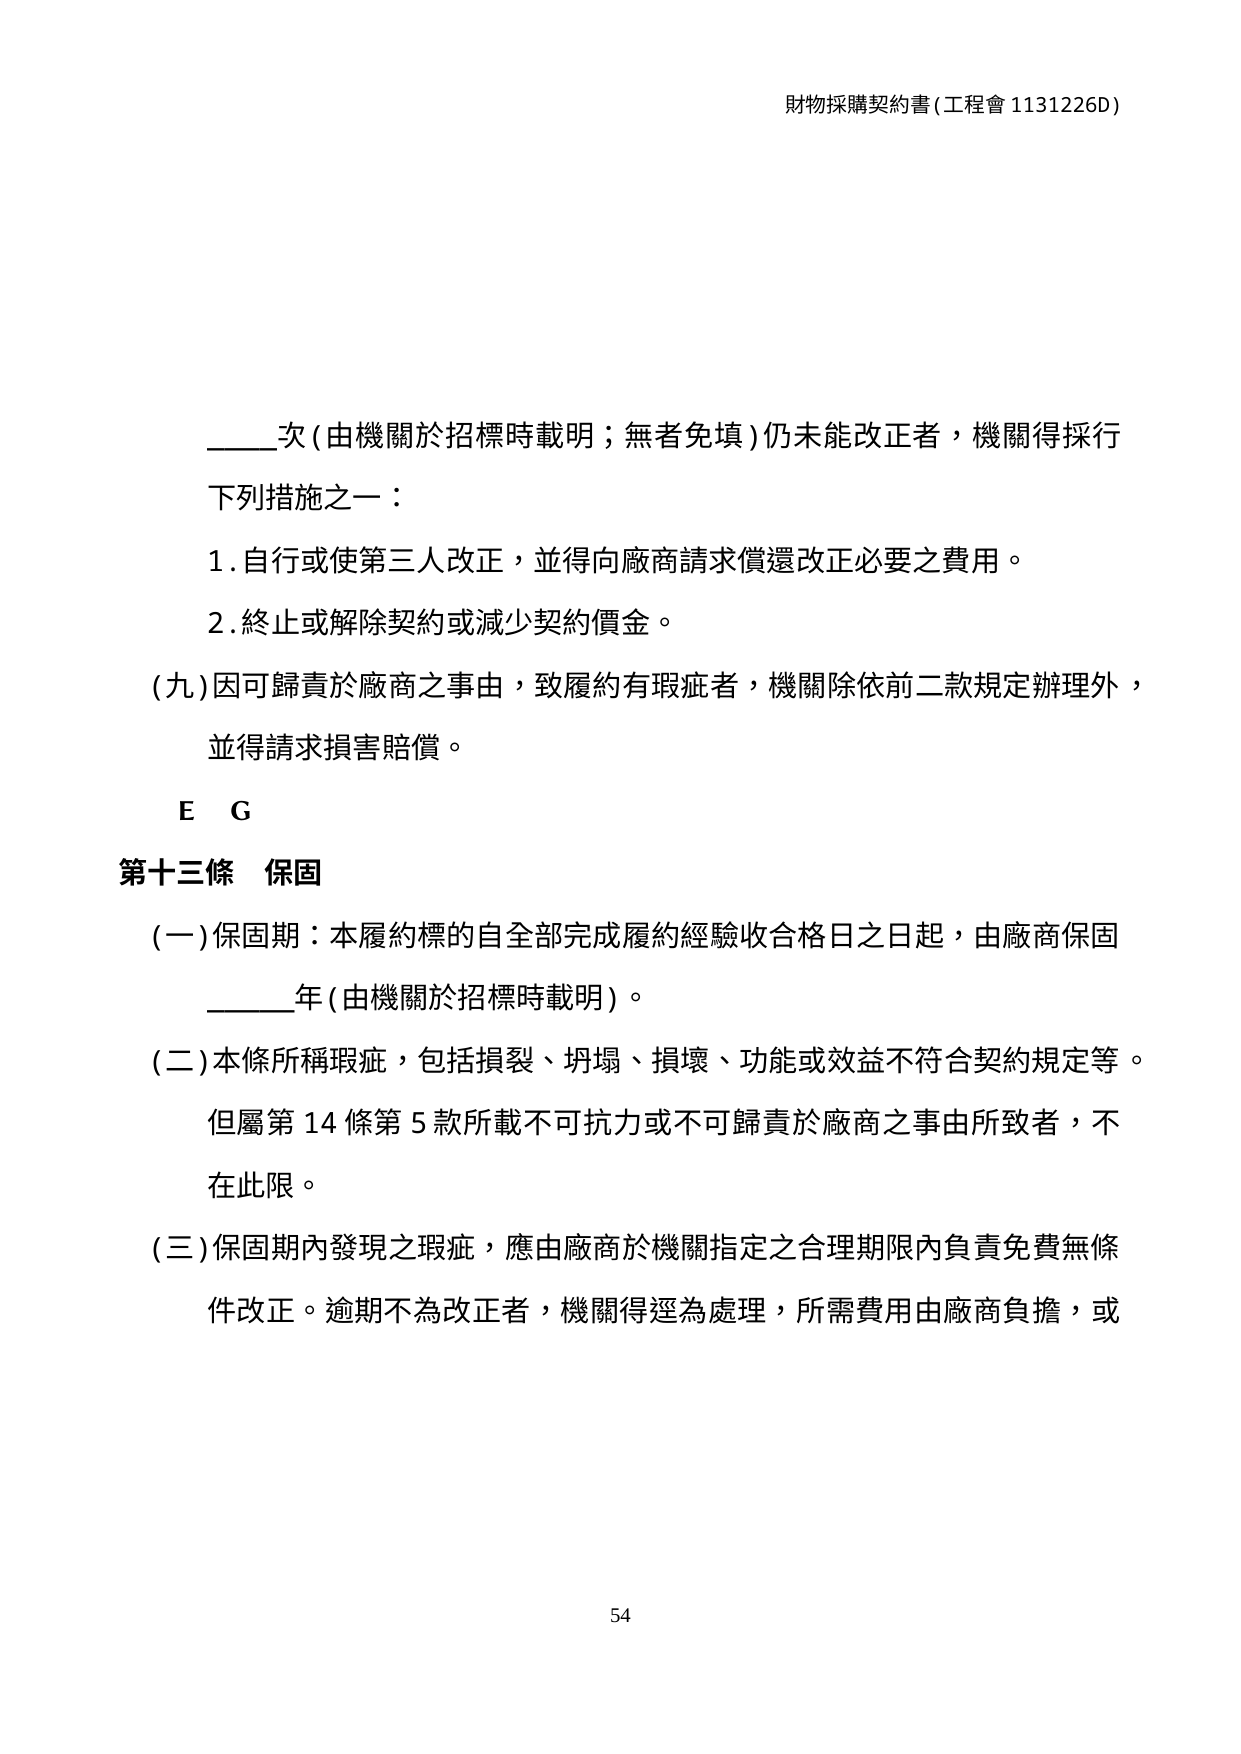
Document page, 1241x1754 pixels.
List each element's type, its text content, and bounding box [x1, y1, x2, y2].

text 1.自行或使第三人改正，並得向廠商請求償還改正必要之費用。 [207, 517, 1116, 579]
text 2.終止或解除契約或減少契約價金。 [207, 579, 1116, 642]
text 第十三條 保固 [118, 829, 1122, 892]
text (一)保固期：本履約標的自全部完成履約經驗收合格日之日起，由廠商保固_____年(由機關於招標時載明)。 [148, 892, 1122, 1017]
text (九)因可歸責於廠商之事由，致履約有瑕疵者，機關除依前二款規定辦理外，並得請求損害賠償。 [148, 642, 1122, 767]
text   [177, 767, 1122, 829]
text ____次(由機關於招標時載明；無者免填)仍未能改正者，機關得採行下列措施之一： [148, 392, 1122, 517]
text (二)本條所稱瑕疵，包括損裂、坍塌、損壞、功能或效益不符合契約規定等。但屬第14條第5款所載不可抗力或不可歸責於廠商之事由所致者，不在此限。 [148, 1017, 1122, 1204]
text (三)保固期內發現之瑕疵，應由廠商於機關指定之合理期限內負責免費無條件改正。逾期不為改正者，機關得逕為處理，所需費用由廠商負擔，或 [148, 1204, 1122, 1329]
